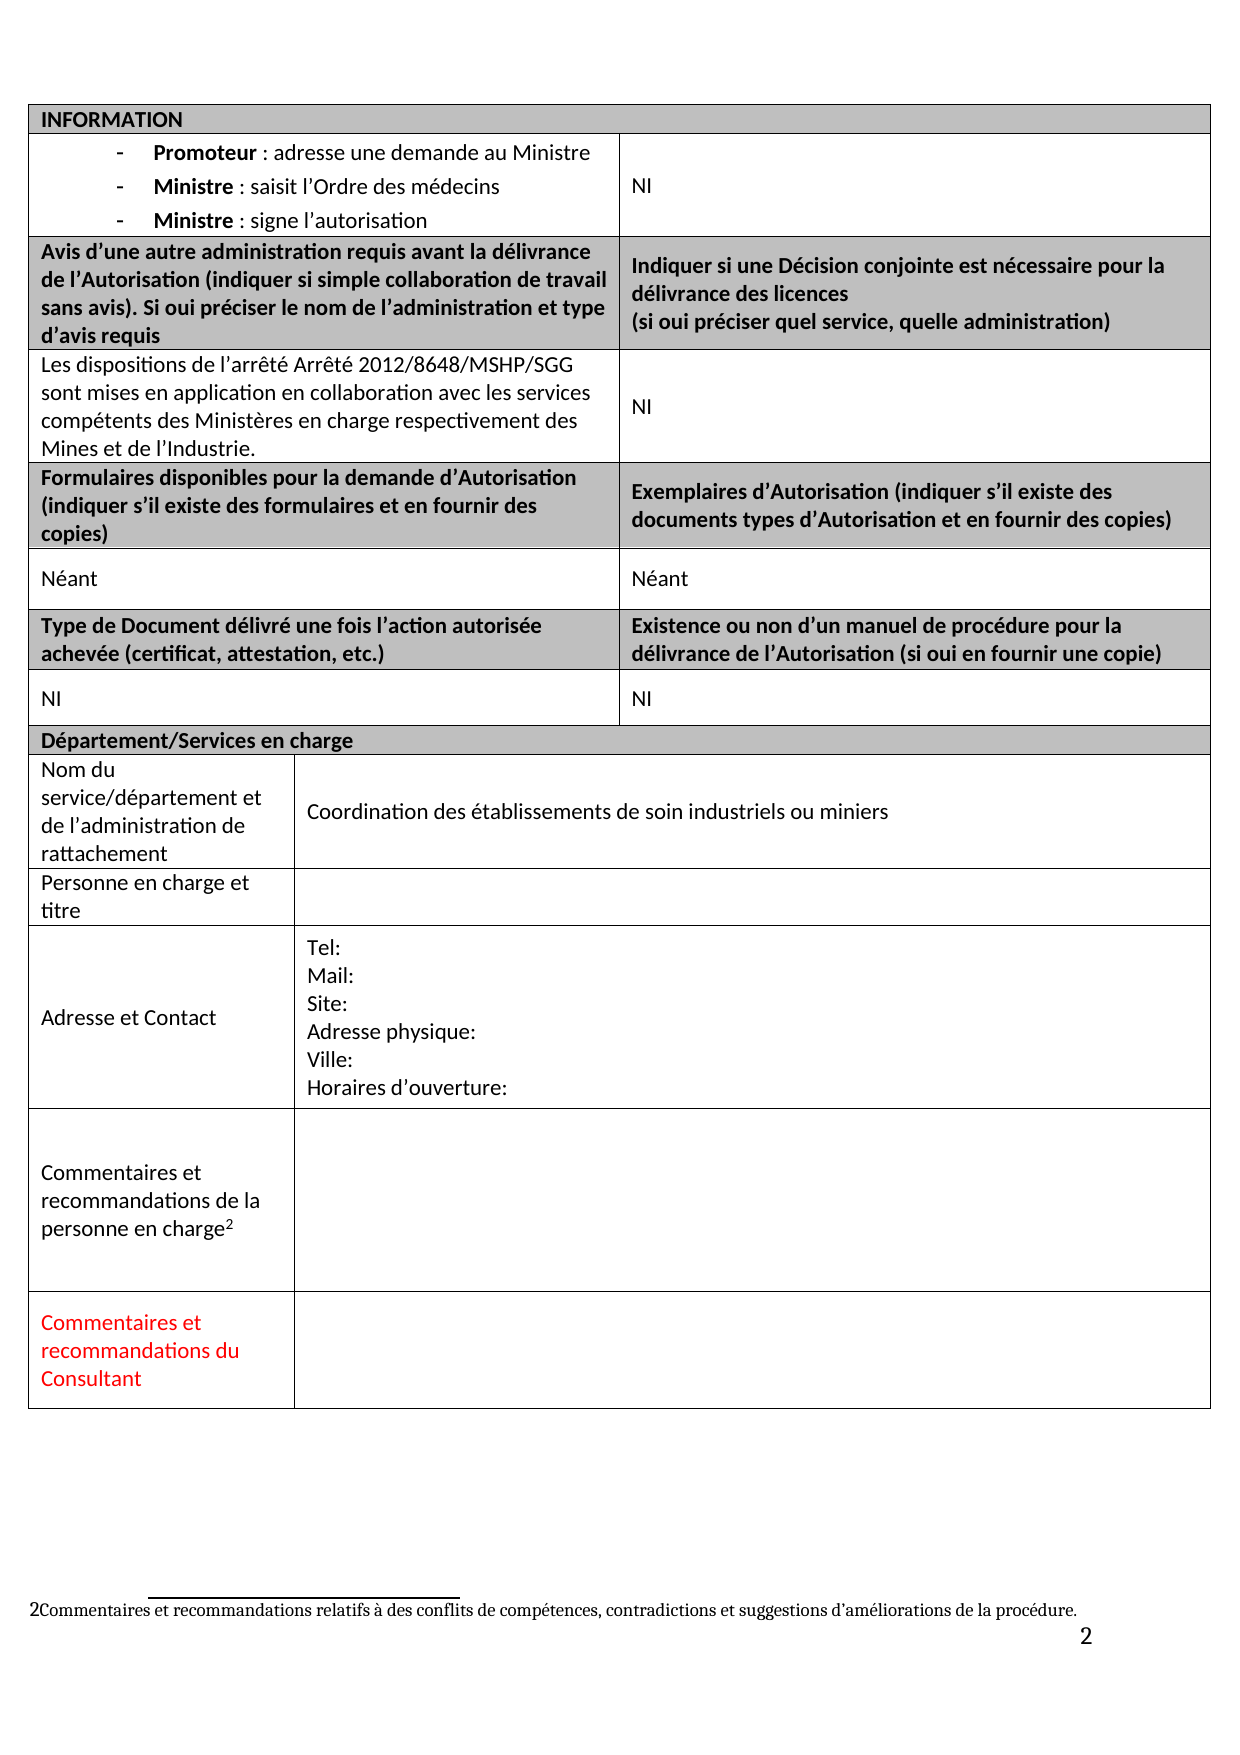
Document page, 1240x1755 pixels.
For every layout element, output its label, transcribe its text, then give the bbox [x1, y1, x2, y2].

table_cell Promoteur : adresse une demande au Ministre Ministre : saisit l’Ordre des médecins Ministre : signe l’autorisation [29, 134, 619, 236]
table_cell Coordination des établissements de soin industriels ou miniers [295, 755, 1210, 867]
table_cell Néant [29, 549, 619, 609]
table_cell Nom du service/département et de l’administration de rattachement [29, 755, 294, 867]
table_cell Personne en charge et titre [29, 869, 294, 924]
table_cell Néant [620, 549, 1210, 609]
table_cell NI [620, 134, 1210, 236]
table_cell Avis d’une autre administration requis avant la délivrance de l’Autorisation (indiquer si simple collaboration de travail sans avis). Si oui préciser le nom de l’administration et type d’avis requis [29, 237, 619, 349]
table_cell NI [620, 350, 1210, 462]
table_cell Exemplaires d’Autorisation (indiquer s’il existe des documents types d’Autorisation et en fournir des copies) [620, 463, 1210, 547]
table_cell Tel: Mail: Site: Adresse physique: Ville: Horaires d’ouverture: [295, 926, 1210, 1108]
table_cell NI [620, 670, 1210, 725]
table_cell Type de Document délivré une fois l’action autorisée achevée (certificat, attestation, etc.) [29, 610, 619, 669]
table_cell [295, 869, 1210, 924]
table_cell Adresse et Contact [29, 926, 294, 1108]
table_cell Les dispositions de l’arrêté Arrêté 2012/8648/MSHP/SGG sont mises en application en collaboration avec les services compétents des Ministères en charge respectivement des Mines et de l’Industrie. [29, 350, 619, 462]
table_cell Formulaires disponibles pour la demande d’Autorisation (indiquer s’il existe des formulaires et en fournir des copies) [29, 463, 619, 547]
table_cell [295, 1292, 1210, 1408]
table_cell Département/Services en charge [29, 726, 1210, 754]
table_cell Commentaires et recommandations de la personne en charge [29, 1109, 294, 1291]
table_cell Existence ou non d’un manuel de procédure pour la délivrance de l’Autorisation (si oui en fournir une copie) [620, 610, 1210, 669]
table_cell Indiquer si une Décision conjointe est nécessaire pour la délivrance des licences (si oui préciser quel service, quelle administration) [620, 237, 1210, 349]
table_header INFORMATION [29, 105, 1210, 133]
table_cell NI [29, 670, 619, 725]
table_cell [295, 1109, 1210, 1291]
table_cell Commentaires et recommandations du Consultant [29, 1292, 294, 1408]
